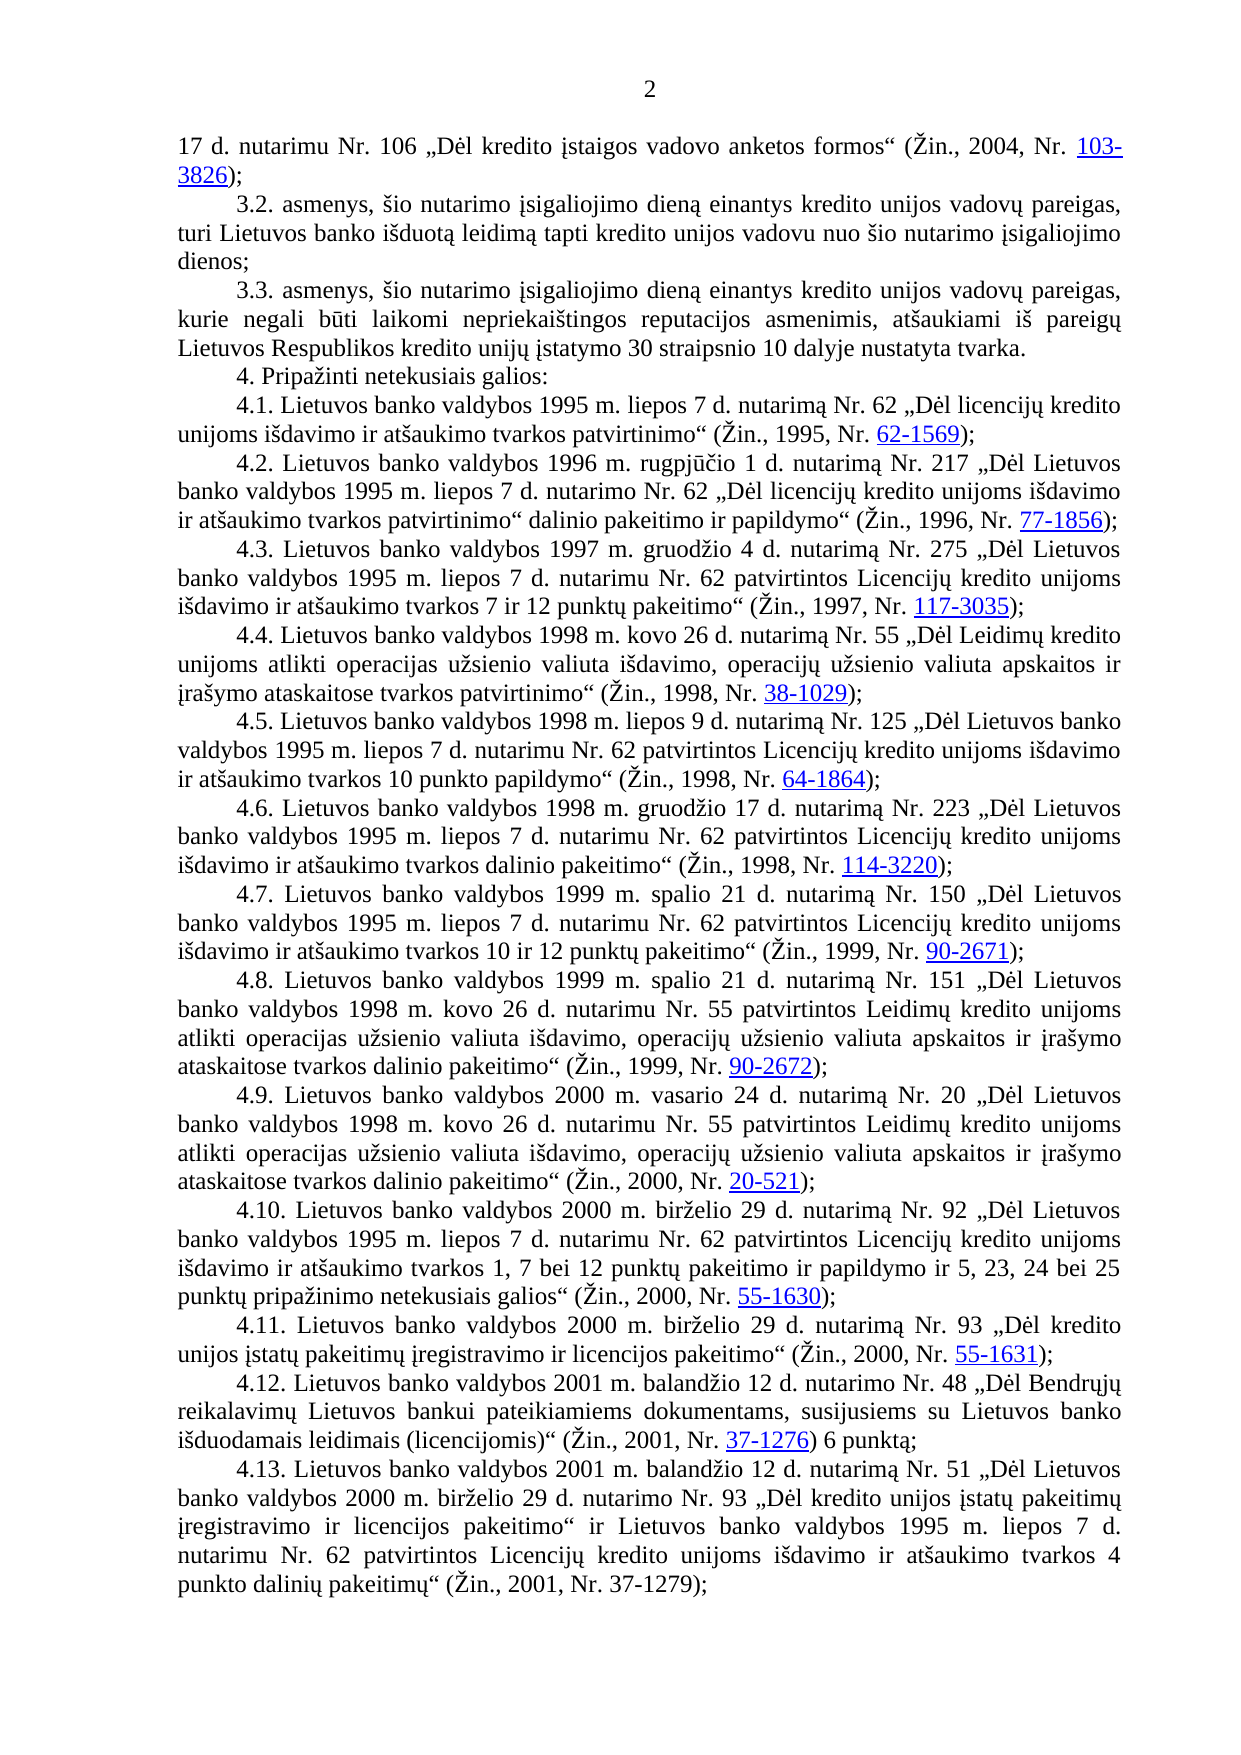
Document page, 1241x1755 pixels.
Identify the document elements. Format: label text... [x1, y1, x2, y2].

text 4.9. Lietuvos banko valdybos 2000 m. vasario 24 d. nutarimą Nr. 20 „Dėl Lietuvos banko valdybos 1998 m. kovo 26 d. nutarimu Nr. 55 patvirtintos Leidimų kredito unijoms atlikti operacijas užsienio valiuta išdavimo, operacijų užsienio valiuta apskaitos ir įrašymo ataskaitose tvarkos dalinio pakeitimo“ (Žin., 2000, Nr. 20-521); [177, 1080, 1122, 1195]
text 4.8. Lietuvos banko valdybos 1999 m. spalio 21 d. nutarimą Nr. 151 „Dėl Lietuvos banko valdybos 1998 m. kovo 26 d. nutarimu Nr. 55 patvirtintos Leidimų kredito unijoms atlikti operacijas užsienio valiuta išdavimo, operacijų užsienio valiuta apskaitos ir įrašymo ataskaitose tvarkos dalinio pakeitimo“ (Žin., 1999, Nr. 90-2672); [177, 965, 1122, 1080]
text 4.11. Lietuvos banko valdybos 2000 m. birželio 29 d. nutarimą Nr. 93 „Dėl kredito unijos įstatų pakeitimų įregistravimo ir licencijos pakeitimo“ (Žin., 2000, Nr. 55-1631); [177, 1310, 1122, 1368]
text 4.4. Lietuvos banko valdybos 1998 m. kovo 26 d. nutarimą Nr. 55 „Dėl Leidimų kredito unijoms atlikti operacijas užsienio valiuta išdavimo, operacijų užsienio valiuta apskaitos ir įrašymo ataskaitose tvarkos patvirtinimo“ (Žin., 1998, Nr. 38-1029); [177, 620, 1122, 706]
text 4.10. Lietuvos banko valdybos 2000 m. birželio 29 d. nutarimą Nr. 92 „Dėl Lietuvos banko valdybos 1995 m. liepos 7 d. nutarimu Nr. 62 patvirtintos Licencijų kredito unijoms išdavimo ir atšaukimo tvarkos 1, 7 bei 12 punktų pakeitimo ir papildymo ir 5, 23, 24 bei 25 punktų pripažinimo netekusiais galios“ (Žin., 2000, Nr. 55-1630); [177, 1195, 1122, 1310]
text 4.1. Lietuvos banko valdybos 1995 m. liepos 7 d. nutarimą Nr. 62 „Dėl licencijų kredito unijoms išdavimo ir atšaukimo tvarkos patvirtinimo“ (Žin., 1995, Nr. 62-1569); [177, 390, 1122, 448]
text 4.2. Lietuvos banko valdybos 1996 m. rugpjūčio 1 d. nutarimą Nr. 217 „Dėl Lietuvos banko valdybos 1995 m. liepos 7 d. nutarimo Nr. 62 „Dėl licencijų kredito unijoms išdavimo ir atšaukimo tvarkos patvirtinimo“ dalinio pakeitimo ir papildymo“ (Žin., 1996, Nr. 77-1856); [177, 448, 1122, 534]
text 4.13. Lietuvos banko valdybos 2001 m. balandžio 12 d. nutarimą Nr. 51 „Dėl Lietuvos banko valdybos 2000 m. birželio 29 d. nutarimo Nr. 93 „Dėl kredito unijos įstatų pakeitimų įregistravimo ir licencijos pakeitimo“ ir Lietuvos banko valdybos 1995 m. liepos 7 d. nutarimu Nr. 62 patvirtintos Licencijų kredito unijoms išdavimo ir atšaukimo tvarkos 4 punkto dalinių pakeitimų“ (Žin., 2001, Nr. 37-1279); [177, 1454, 1122, 1598]
text 4.7. Lietuvos banko valdybos 1999 m. spalio 21 d. nutarimą Nr. 150 „Dėl Lietuvos banko valdybos 1995 m. liepos 7 d. nutarimu Nr. 62 patvirtintos Licencijų kredito unijoms išdavimo ir atšaukimo tvarkos 10 ir 12 punktų pakeitimo“ (Žin., 1999, Nr. 90-2671); [177, 879, 1122, 965]
text 17 d. nutarimu Nr. 106 „Dėl kredito įstaigos vadovo anketos formos“ (Žin., 2004, Nr. 103-3826); [177, 131, 1122, 189]
text 3.2. asmenys, šio nutarimo įsigaliojimo dieną einantys kredito unijos vadovų pareigas, turi Lietuvos banko išduotą leidimą tapti kredito unijos vadovu nuo šio nutarimo įsigaliojimo dienos; [177, 189, 1122, 275]
text 4.5. Lietuvos banko valdybos 1998 m. liepos 9 d. nutarimą Nr. 125 „Dėl Lietuvos banko valdybos 1995 m. liepos 7 d. nutarimu Nr. 62 patvirtintos Licencijų kredito unijoms išdavimo ir atšaukimo tvarkos 10 punkto papildymo“ (Žin., 1998, Nr. 64-1864); [177, 706, 1122, 793]
text 3.3. asmenys, šio nutarimo įsigaliojimo dieną einantys kredito unijos vadovų pareigas, kurie negali būti laikomi nepriekaištingos reputacijos asmenimis, atšaukiami iš pareigų Lietuvos Respublikos kredito unijų įstatymo 30 straipsnio 10 dalyje nustatyta tvarka. [177, 275, 1122, 361]
text 4.6. Lietuvos banko valdybos 1998 m. gruodžio 17 d. nutarimą Nr. 223 „Dėl Lietuvos banko valdybos 1995 m. liepos 7 d. nutarimu Nr. 62 patvirtintos Licencijų kredito unijoms išdavimo ir atšaukimo tvarkos dalinio pakeitimo“ (Žin., 1998, Nr. 114-3220); [177, 793, 1122, 879]
text 4. Pripažinti netekusiais galios: [177, 361, 1122, 390]
text 4.12. Lietuvos banko valdybos 2001 m. balandžio 12 d. nutarimo Nr. 48 „Dėl Bendrųjų reikalavimų Lietuvos bankui pateikiamiems dokumentams, susijusiems su Lietuvos banko išduodamais leidimais (licencijomis)“ (Žin., 2001, Nr. 37-1276) 6 punktą; [177, 1368, 1122, 1454]
text 4.3. Lietuvos banko valdybos 1997 m. gruodžio 4 d. nutarimą Nr. 275 „Dėl Lietuvos banko valdybos 1995 m. liepos 7 d. nutarimu Nr. 62 patvirtintos Licencijų kredito unijoms išdavimo ir atšaukimo tvarkos 7 ir 12 punktų pakeitimo“ (Žin., 1997, Nr. 117-3035); [177, 534, 1122, 620]
